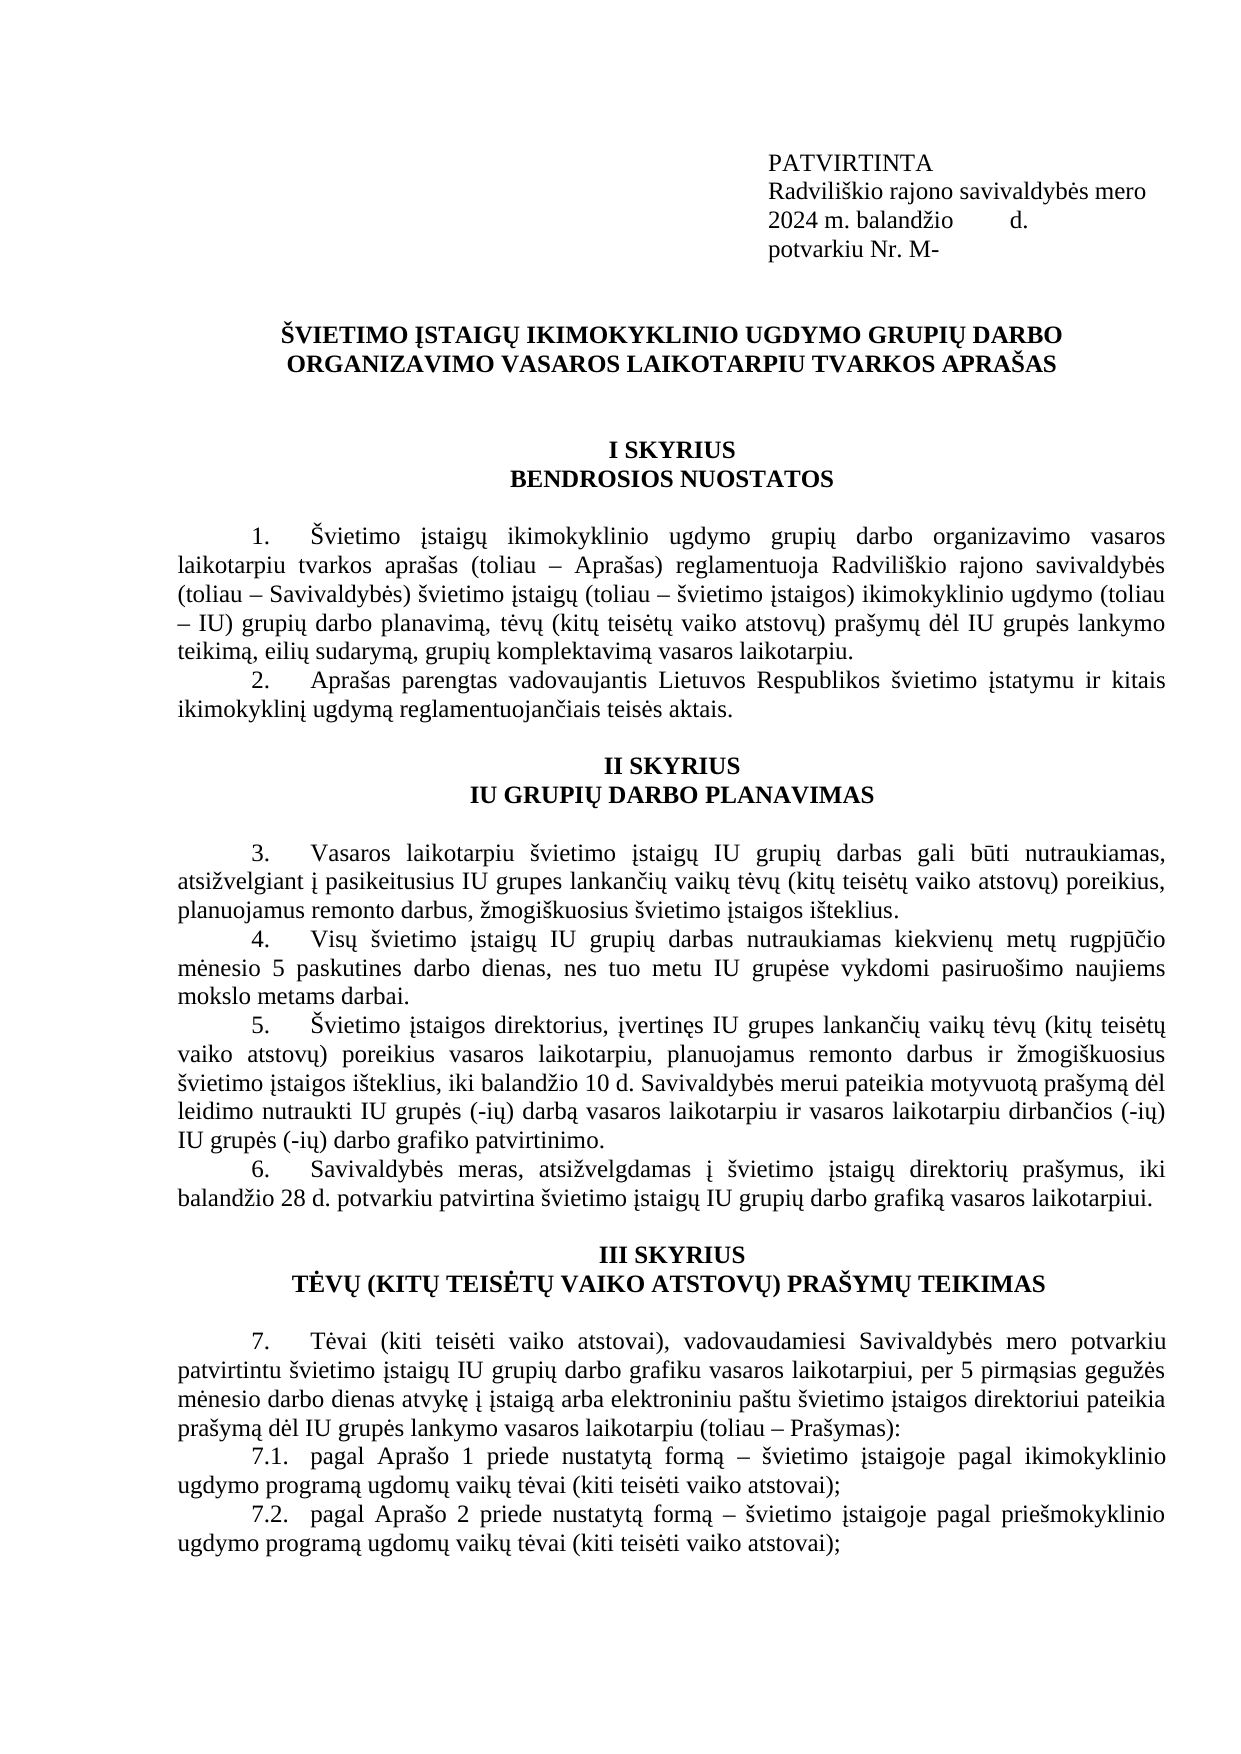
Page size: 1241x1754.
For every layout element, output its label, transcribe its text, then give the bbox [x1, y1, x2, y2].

text Radviliškio rajono savivaldybės mero [177, 176, 1167, 205]
text III SKYRIUS [177, 1240, 1167, 1269]
text I SKYRIUS [177, 435, 1167, 464]
text II SKYRIUS [177, 751, 1167, 780]
list pagal Aprašo 1 priede nustatytą formą – švietimo įstaigoje pagal ikimokyklinio ugdymo programą ugdomų vaikų tėvai (kiti teisėti vaiko atstovai); [177, 1441, 1167, 1499]
list Visų švietimo įstaigų IU grupių darbas nutraukiamas kiekvienų metų rugpjūčio mėnesio 5 paskutines darbo dienas, nes tuo metu IU grupėse vykdomi pasiruošimo naujiems mokslo metams darbai. [177, 924, 1167, 1010]
text IU GRUPIŲ DARBO PLANAVIMAS [177, 780, 1167, 809]
text potvarkiu Nr. M- [177, 234, 1167, 263]
list Vasaros laikotarpiu švietimo įstaigų IU grupių darbas gali būti nutraukiamas, atsižvelgiant į pasikeitusius IU grupes lankančių vaikų tėvų (kitų teisėtų vaiko atstovų) poreikius, planuojamus remonto darbus, žmogiškuosius švietimo įstaigos išteklius. [177, 838, 1167, 924]
text ŠVIETIMO ĮSTAIGŲ IKIMOKYKLINIO UGDYMO GRUPIŲ DARBO ORGANIZAVIMO VASAROS LAIKOTARPIU TVARKOS APRAŠAS [177, 320, 1167, 378]
list Savivaldybės meras, atsižvelgdamas į švietimo įstaigų direktorių prašymus, iki balandžio 28 d. potvarkiu patvirtina švietimo įstaigų IU grupių darbo grafiką vasaros laikotarpiui. [177, 1154, 1167, 1211]
text PATVIRTINTA [177, 148, 1167, 176]
list pagal Aprašo 2 priede nustatytą formą – švietimo įstaigoje pagal priešmokyklinio ugdymo programą ugdomų vaikų tėvai (kiti teisėti vaiko atstovai); [177, 1499, 1167, 1556]
list Švietimo įstaigos direktorius, įvertinęs IU grupes lankančių vaikų tėvų (kitų teisėtų vaiko atstovų) poreikius vasaros laikotarpiu, planuojamus remonto darbus ir žmogiškuosius švietimo įstaigos išteklius, iki balandžio 10 d. Savivaldybės merui pateikia motyvuotą prašymą dėl leidimo nutraukti IU grupės (-ių) darbą vasaros laikotarpiu ir vasaros laikotarpiu dirbančios (-ių) IU grupės (-ių) darbo grafiko patvirtinimo. [177, 1010, 1167, 1154]
list Švietimo įstaigų ikimokyklinio ugdymo grupių darbo organizavimo vasaros laikotarpiu tvarkos aprašas (toliau – Aprašas) reglamentuoja Radviliškio rajono savivaldybės (toliau – Savivaldybės) švietimo įstaigų (toliau – švietimo įstaigos) ikimokyklinio ugdymo (toliau – IU) grupių darbo planavimą, tėvų (kitų teisėtų vaiko atstovų) prašymų dėl IU grupės lankymo teikimą, eilių sudarymą, grupių komplektavimą vasaros laikotarpiu. [177, 521, 1167, 665]
list Tėvai (kiti teisėti vaiko atstovai), vadovaudamiesi Savivaldybės mero potvarkiu patvirtintu švietimo įstaigų IU grupių darbo grafiku vasaros laikotarpiui, per 5 pirmąsias gegužės mėnesio darbo dienas atvykę į įstaigą arba elektroniniu paštu švietimo įstaigos direktoriui pateikia prašymą dėl IU grupės lankymo vasaros laikotarpiu (toliau – Prašymas): [177, 1326, 1167, 1441]
list Aprašas parengtas vadovaujantis Lietuvos Respublikos švietimo įstatymu ir kitais ikimokyklinį ugdymą reglamentuojančiais teisės aktais. [177, 665, 1167, 723]
text TĖVŲ (KITŲ TEISĖTŲ VAIKO ATSTOVŲ) PRAŠYMŲ TEIKIMAS [177, 1269, 1167, 1298]
text BENDROSIOS NUOSTATOS [177, 464, 1167, 493]
text 2024 m. balandžio d. [177, 205, 1167, 234]
